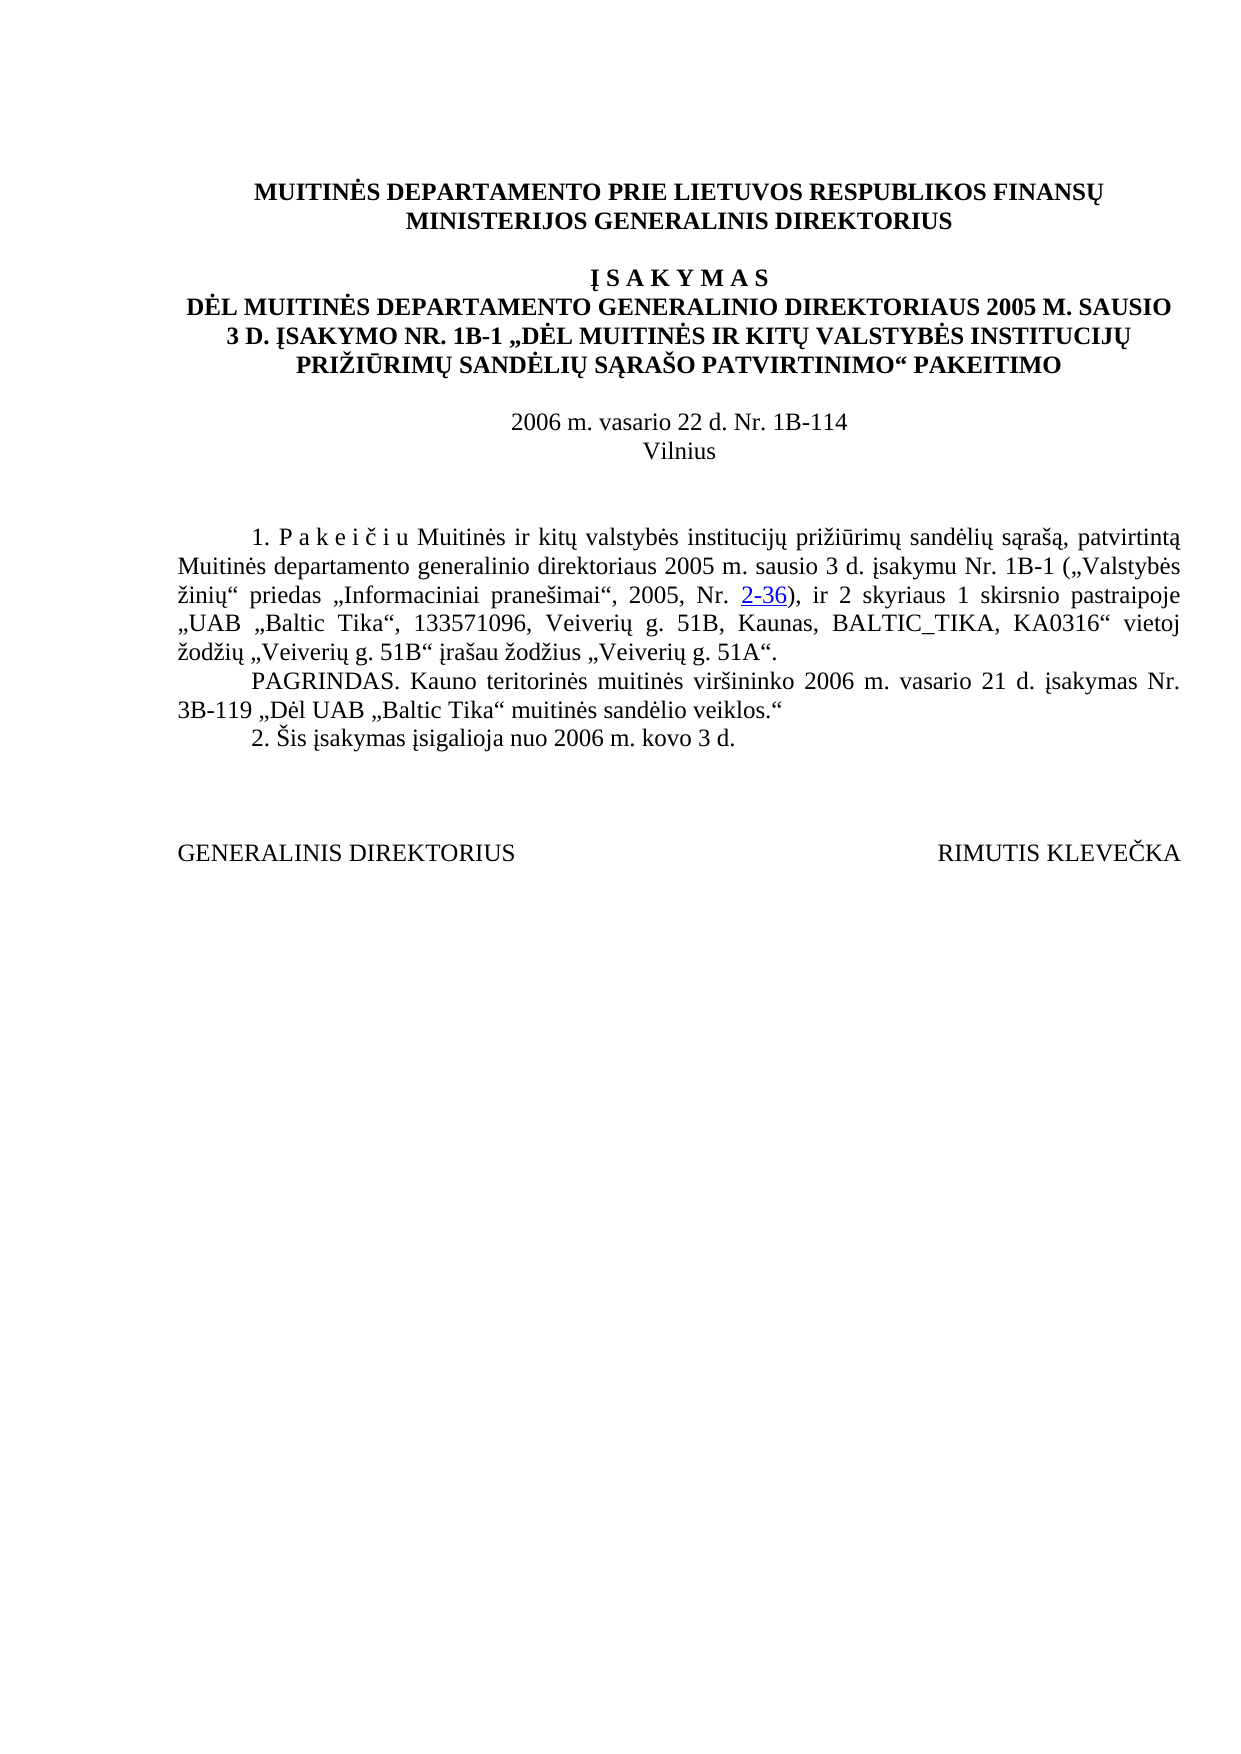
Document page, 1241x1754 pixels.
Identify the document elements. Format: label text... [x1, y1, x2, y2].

text MUITINĖS DEPARTAMENTO PRIE LIETUVOS RESPUBLIKOS FINANSŲ MINISTERIJOS GENERALINIS DIREKTORIUS [177, 177, 1181, 235]
text 1. Pakeičiu Muitinės ir kitų valstybės institucijų prižiūrimų sandėlių sąrašą, patvirtintą Muitinės departamento generalinio direktoriaus 2005 m. sausio 3 d. įsakymu Nr. 1B-1 („Valstybės žinių“ priedas „Informaciniai pranešimai“, 2005, Nr. 2-36), ir 2 skyriaus 1 skirsnio pastraipoje „UAB „Baltic Tika“, 133571096, Veiverių g. 51B, Kaunas, BALTIC_TIKA, KA0316“ vietoj žodžių „Veiverių g. 51B“ įrašau žodžius „Veiverių g. 51A“. [177, 522, 1181, 666]
text Vilnius [177, 436, 1181, 465]
text 2006 m. vasario 22 d. Nr. 1B-114 [177, 407, 1181, 436]
text 2. Šis įsakymas įsigalioja nuo 2006 m. kovo 3 d. [177, 723, 1181, 752]
text DĖL MUITINĖS DEPARTAMENTO GENERALINIO DIREKTORIAUS 2005 M. SAUSIO 3 D. ĮSAKYMO NR. 1B-1 „DĖL MUITINĖS IR KITŲ VALSTYBĖS INSTITUCIJŲ PRIŽIŪRIMŲ SANDĖLIŲ SĄRAŠO PATVIRTINIMO“ PAKEITIMO [177, 292, 1181, 378]
text Į S A K Y M A S [177, 263, 1181, 292]
text PAGRINDAS. Kauno teritorinės muitinės viršininko 2006 m. vasario 21 d. įsakymas Nr. 3B-119 „Dėl UAB „Baltic Tika“ muitinės sandėlio veiklos.“ [177, 666, 1181, 723]
text GENERALINIS DIREKTORIUS RIMUTIS KLEVEČKA [177, 838, 1181, 867]
